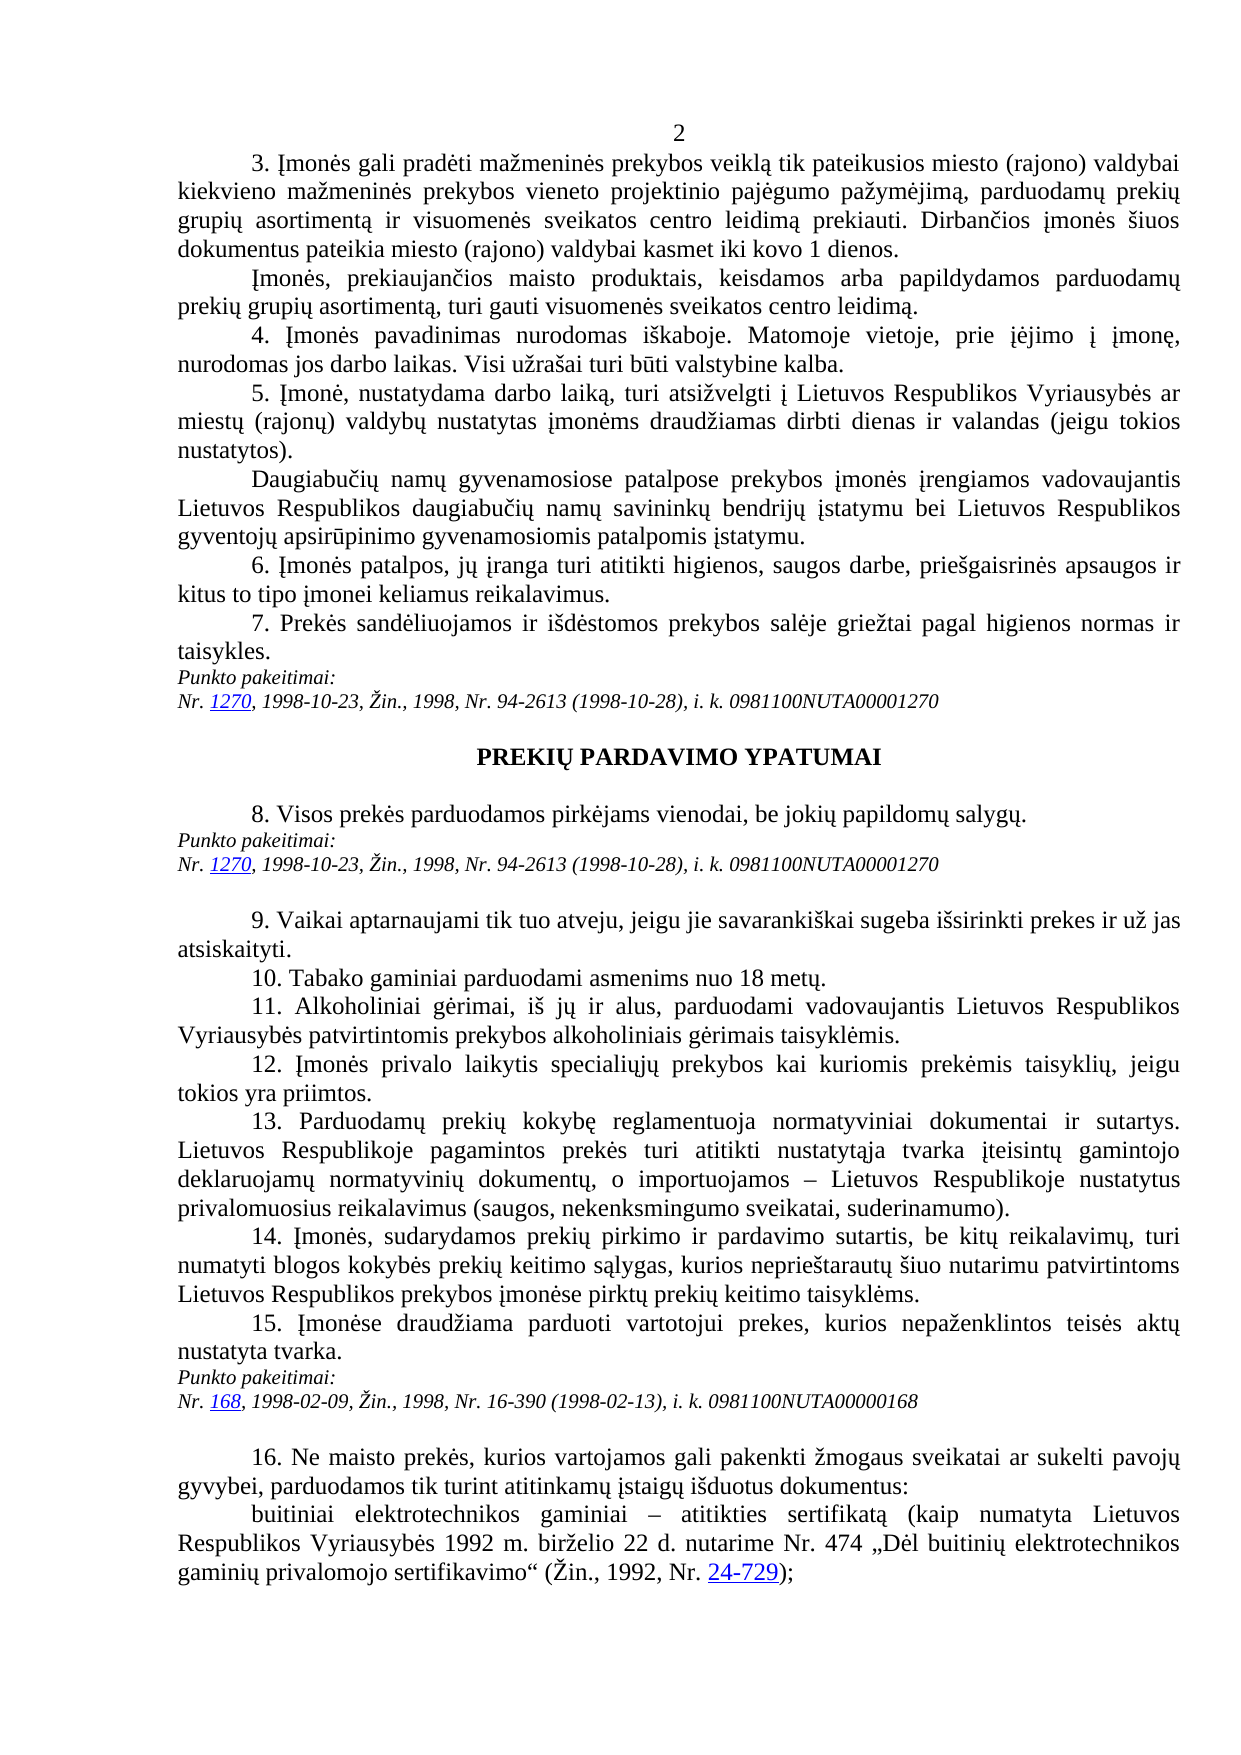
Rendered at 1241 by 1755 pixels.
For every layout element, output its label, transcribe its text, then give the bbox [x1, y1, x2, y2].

text 15. Įmonėse draudžiama parduoti vartotojui prekes, kurios nepaženklintos teisės aktų nustatyta tvarka. [177, 1308, 1181, 1365]
text Punkto pakeitimai: [177, 1365, 1181, 1389]
text 4. Įmonės pavadinimas nurodomas iškaboje. Matomoje vietoje, prie įėjimo į įmonę, nurodomas jos darbo laikas. Visi užrašai turi būti valstybine kalba. [177, 320, 1181, 378]
text 9. Vaikai aptarnaujami tik tuo atveju, jeigu jie savarankiškai sugeba išsirinkti prekes ir už jas atsiskaityti. [177, 905, 1181, 963]
text 13. Parduodamų prekių kokybę reglamentuoja normatyviniai dokumentai ir sutartys. Lietuvos Respublikoje pagamintos prekės turi atitikti nustatytąja tvarka įteisintų gamintojo deklaruojamų normatyvinių dokumentų, o importuojamos – Lietuvos Respublikoje nustatytus privalomuosius reikalavimus (saugos, nekenksmingumo sveikatai, suderinamumo). [177, 1106, 1181, 1221]
text 3. Įmonės gali pradėti mažmeninės prekybos veiklą tik pateikusios miesto (rajono) valdybai kiekvieno mažmeninės prekybos vieneto projektinio pajėgumo pažymėjimą, parduodamų prekių grupių asortimentą ir visuomenės sveikatos centro leidimą prekiauti. Dirbančios įmonės šiuos dokumentus pateikia miesto (rajono) valdybai kasmet iki kovo 1 dienos. [177, 148, 1181, 263]
text 8. Visos prekės parduodamos pirkėjams vienodai, be jokių papildomų salygų. [177, 799, 1181, 828]
text 6. Įmonės patalpos, jų įranga turi atitikti higienos, saugos darbe, priešgaisrinės apsaugos ir kitus to tipo įmonei keliamus reikalavimus. [177, 550, 1181, 608]
text Įmonės, prekiaujančios maisto produktais, keisdamos arba papildydamos parduodamų prekių grupių asortimentą, turi gauti visuomenės sveikatos centro leidimą. [177, 263, 1181, 320]
text 10. Tabako gaminiai parduodami asmenims nuo 18 metų. [177, 963, 1181, 991]
text Nr. 1270, 1998-10-23, Žin., 1998, Nr. 94-2613 (1998-10-28), i. k. 0981100NUTA00001270 [177, 689, 1181, 713]
text Daugiabučių namų gyvenamosiose patalpose prekybos įmonės įrengiamos vadovaujantis Lietuvos Respublikos daugiabučių namų savininkų bendrijų įstatymu bei Lietuvos Respublikos gyventojų apsirūpinimo gyvenamosiomis patalpomis įstatymu. [177, 464, 1181, 550]
text 5. Įmonė, nustatydama darbo laiką, turi atsižvelgti į Lietuvos Respublikos Vyriausybės ar miestų (rajonų) valdybų nustatytas įmonėms draudžiamas dirbti dienas ir valandas (jeigu tokios nustatytos). [177, 378, 1181, 464]
text Nr. 168, 1998-02-09, Žin., 1998, Nr. 16-390 (1998-02-13), i. k. 0981100NUTA00000168 [177, 1389, 1181, 1413]
text Punkto pakeitimai: [177, 665, 1181, 689]
text 16. Ne maisto prekės, kurios vartojamos gali pakenkti žmogaus sveikatai ar sukelti pavojų gyvybei, parduodamos tik turint atitinkamų įstaigų išduotus dokumentus: [177, 1442, 1181, 1499]
text 12. Įmonės privalo laikytis specialiųjų prekybos kai kuriomis prekėmis taisyklių, jeigu tokios yra priimtos. [177, 1049, 1181, 1106]
text Nr. 1270, 1998-10-23, Žin., 1998, Nr. 94-2613 (1998-10-28), i. k. 0981100NUTA00001270 [177, 852, 1181, 876]
text PREKIŲ PARDAVIMO YPATUMAI [177, 742, 1181, 771]
text 7. Prekės sandėliuojamos ir išdėstomos prekybos salėje griežtai pagal higienos normas ir taisykles. [177, 608, 1181, 665]
text 14. Įmonės, sudarydamos prekių pirkimo ir pardavimo sutartis, be kitų reikalavimų, turi numatyti blogos kokybės prekių keitimo sąlygas, kurios neprieštarautų šiuo nutarimu patvirtintoms Lietuvos Respublikos prekybos įmonėse pirktų prekių keitimo taisyklėms. [177, 1221, 1181, 1308]
text 11. Alkoholiniai gėrimai, iš jų ir alus, parduodami vadovaujantis Lietuvos Respublikos Vyriausybės patvirtintomis prekybos alkoholiniais gėrimais taisyklėmis. [177, 991, 1181, 1049]
text buitiniai elektrotechnikos gaminiai – atitikties sertifikatą (kaip numatyta Lietuvos Respublikos Vyriausybės 1992 m. birželio 22 d. nutarime Nr. 474 „Dėl buitinių elektrotechnikos gaminių privalomojo sertifikavimo“ (Žin., 1992, Nr. 24-729); [177, 1499, 1181, 1586]
text Punkto pakeitimai: [177, 828, 1181, 852]
